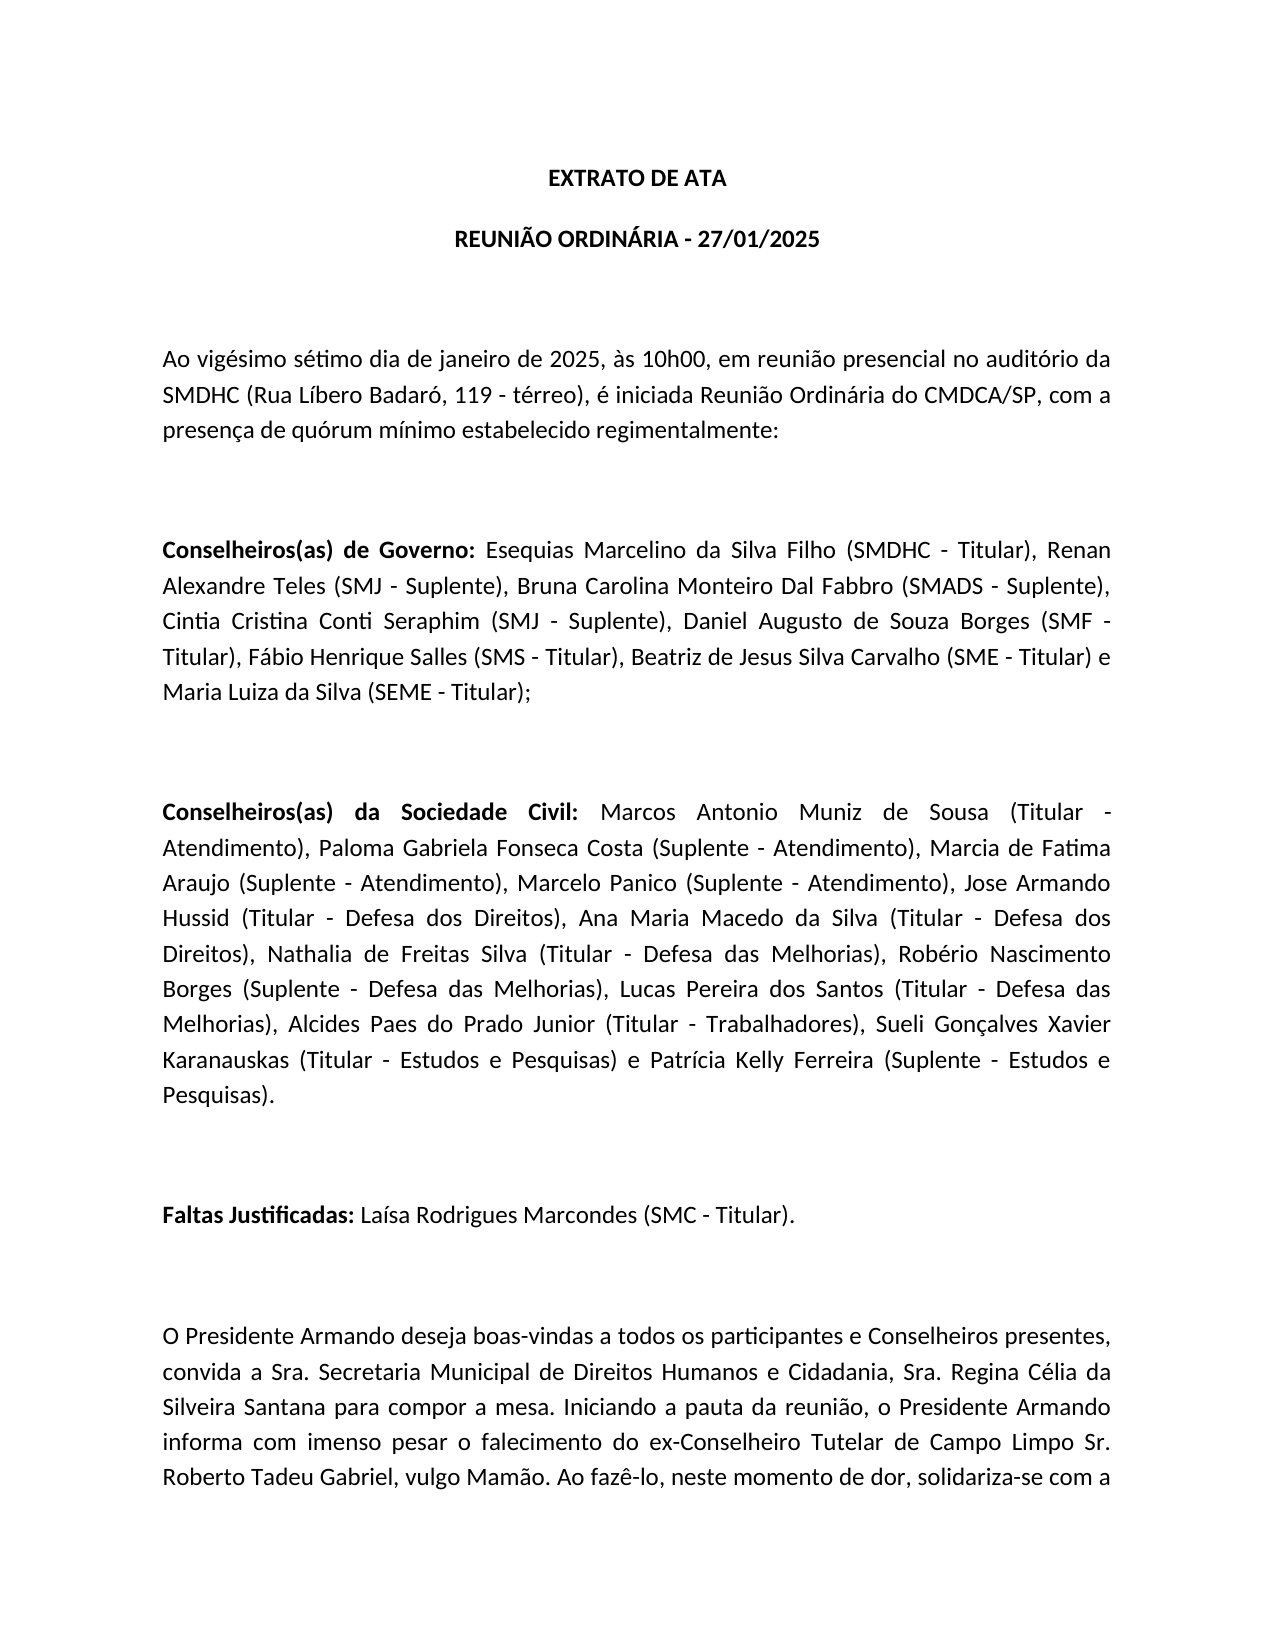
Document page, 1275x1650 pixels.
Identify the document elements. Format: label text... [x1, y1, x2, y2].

text Conselheiros(as) da Sociedade Civil: Marcos Antonio Muniz de Sousa (Titular - Atendimento), Paloma Gabriela Fonseca Costa (Suplente - Atendimento), Marcia de Fatima Araujo (Suplente - Atendimento), Marcelo Panico (Suplente - Atendimento), Jose Armando Hussid (Titular - Defesa dos Direitos), Ana Maria Macedo da Silva (Titular - Defesa dos Direitos), Nathalia de Freitas Silva (Titular - Defesa das Melhorias), Robério Nascimento Borges (Suplente - Defesa das Melhorias), Lucas Pereira dos Santos (Titular - Defesa das Melhorias), Alcides Paes do Prado Junior (Titular - Trabalhadores), Sueli Gonçalves Xavier Karanauskas (Titular - Estudos e Pesquisas) e Patrícia Kelly Ferreira (Suplente - Estudos e Pesquisas). [162, 797, 1112, 1109]
text Conselheiros(as) de Governo: Esequias Marcelino da Silva Filho (SMDHC - Titular), Renan Alexandre Teles (SMJ - Suplente), Bruna Carolina Monteiro Dal Fabbro (SMADS - Suplente), Cintia Cristina Conti Seraphim (SMJ - Suplente), Daniel Augusto de Souza Borges (SMF - Titular), Fábio Henrique Salles (SMS - Titular), Beatriz de Jesus Silva Carvalho (SME - Titular) e Maria Luiza da Silva (SEME - Titular); [162, 535, 1112, 706]
text EXTRATO DE ATA [162, 162, 1112, 193]
text Faltas Justificadas: Laísa Rodrigues Marcondes (SMC - Titular). [162, 1200, 1112, 1230]
text O Presidente Armando deseja boas-vindas a todos os participantes e Conselheiros presentes, convida a Sra. Secretaria Municipal de Direitos Humanos e Cidadania, Sra. Regina Célia da Silveira Santana para compor a mesa. Iniciando a pauta da reunião, o Presidente Armando informa com imenso pesar o falecimento do ex-Conselheiro Tutelar de Campo Limpo Sr. Roberto Tadeu Gabriel, vulgo Mamão. Ao fazê-lo, neste momento de dor, solidariza-se com a [162, 1320, 1112, 1492]
text REUNIÃO ORDINÁRIA - 27/01/2025 [162, 223, 1112, 253]
text Ao vigésimo sétimo dia de janeiro de 2025, às 10h00, em reunião presencial no auditório da SMDHC (Rua Líbero Badaró, 119 - térreo), é iniciada Reunião Ordinária do CMDCA/SP, com a presença de quórum mínimo estabelecido regimentalmente: [162, 343, 1112, 444]
